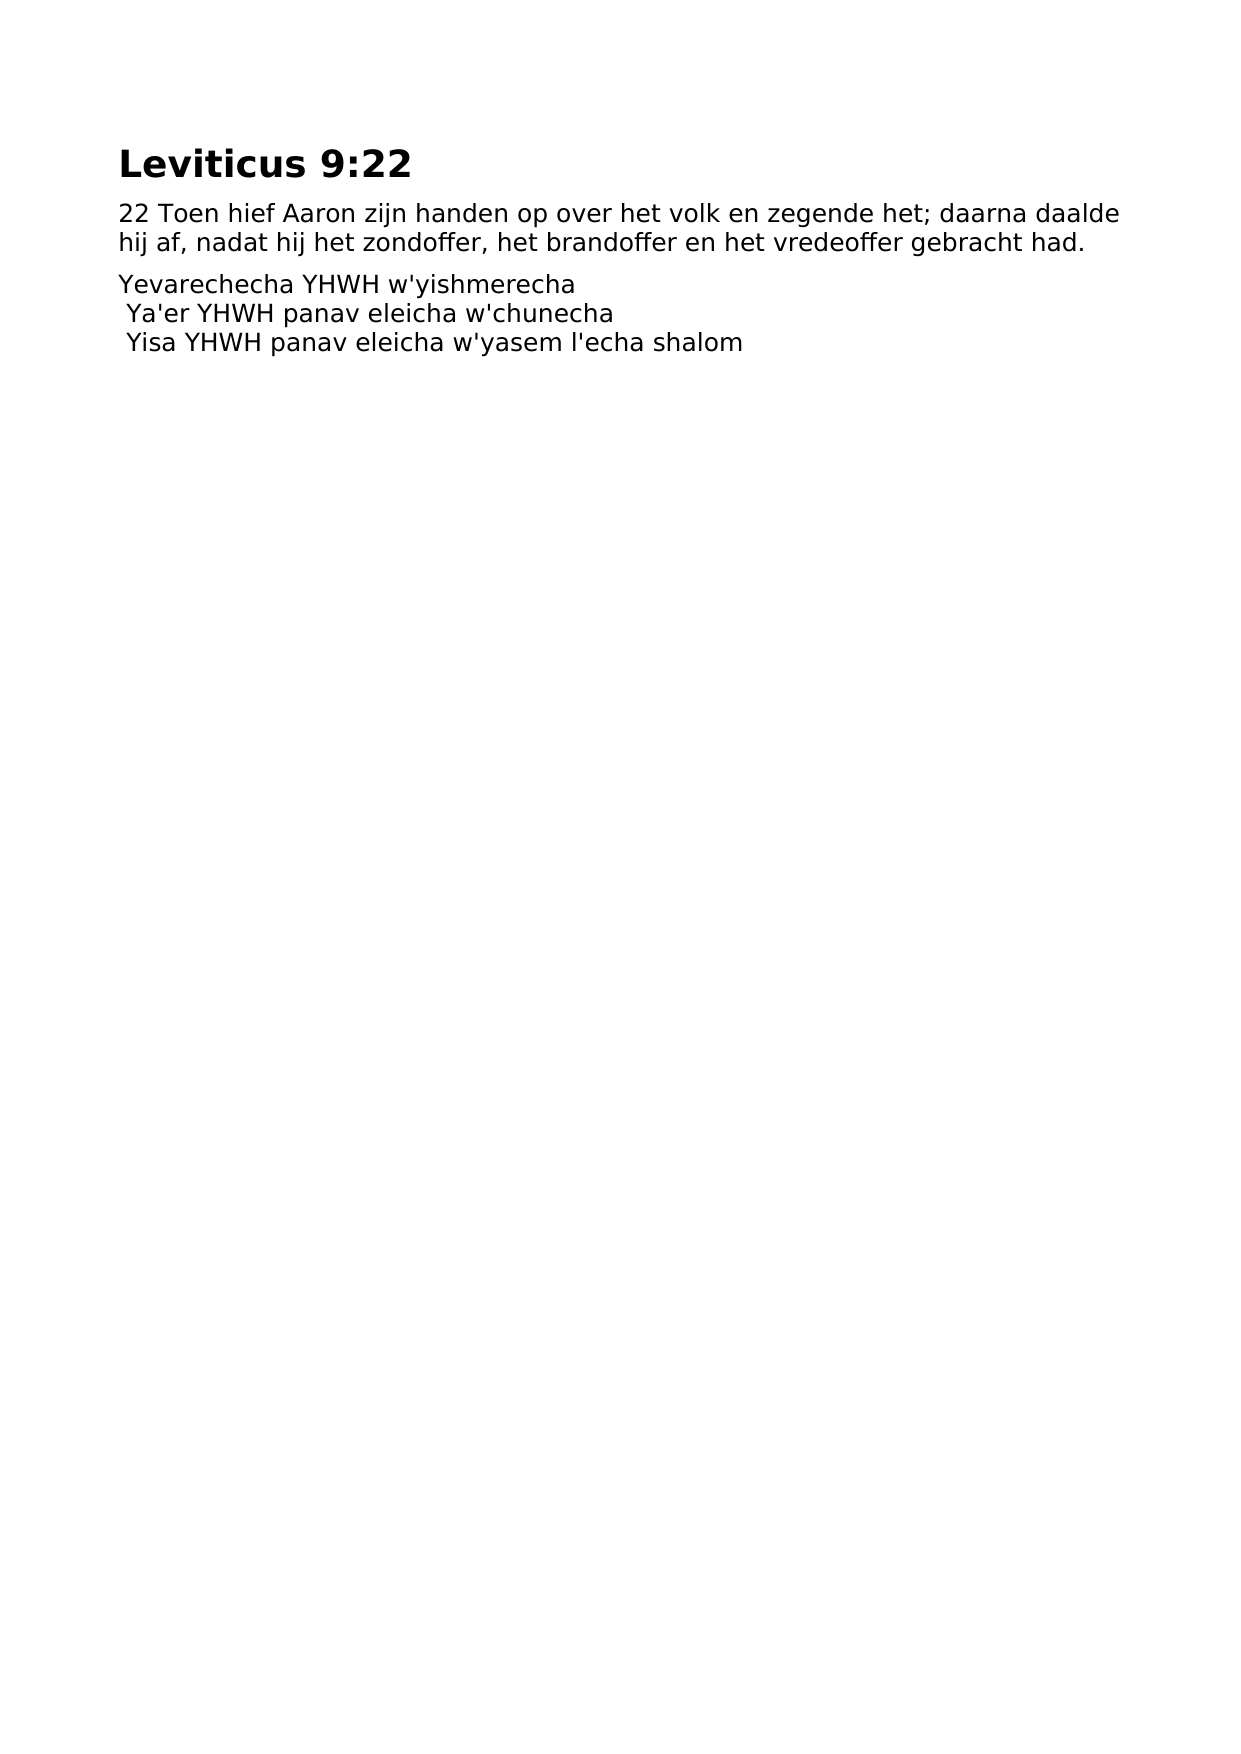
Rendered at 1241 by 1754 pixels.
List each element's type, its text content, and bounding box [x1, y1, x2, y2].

text Yevarechecha YHWH w'yishmerecha Ya'er YHWH panav eleicha w'chunecha Yisa YHWH panav eleicha w'yasem l'echa shalom [118, 270, 1122, 358]
subtitle Leviticus 9:22 [118, 143, 1122, 187]
text 22 Toen hief Aaron zijn handen op over het volk en zegende het; daarna daalde hij af, nadat hij het zondoffer, het brandoffer en het vredeoffer gebracht had. [118, 199, 1122, 258]
